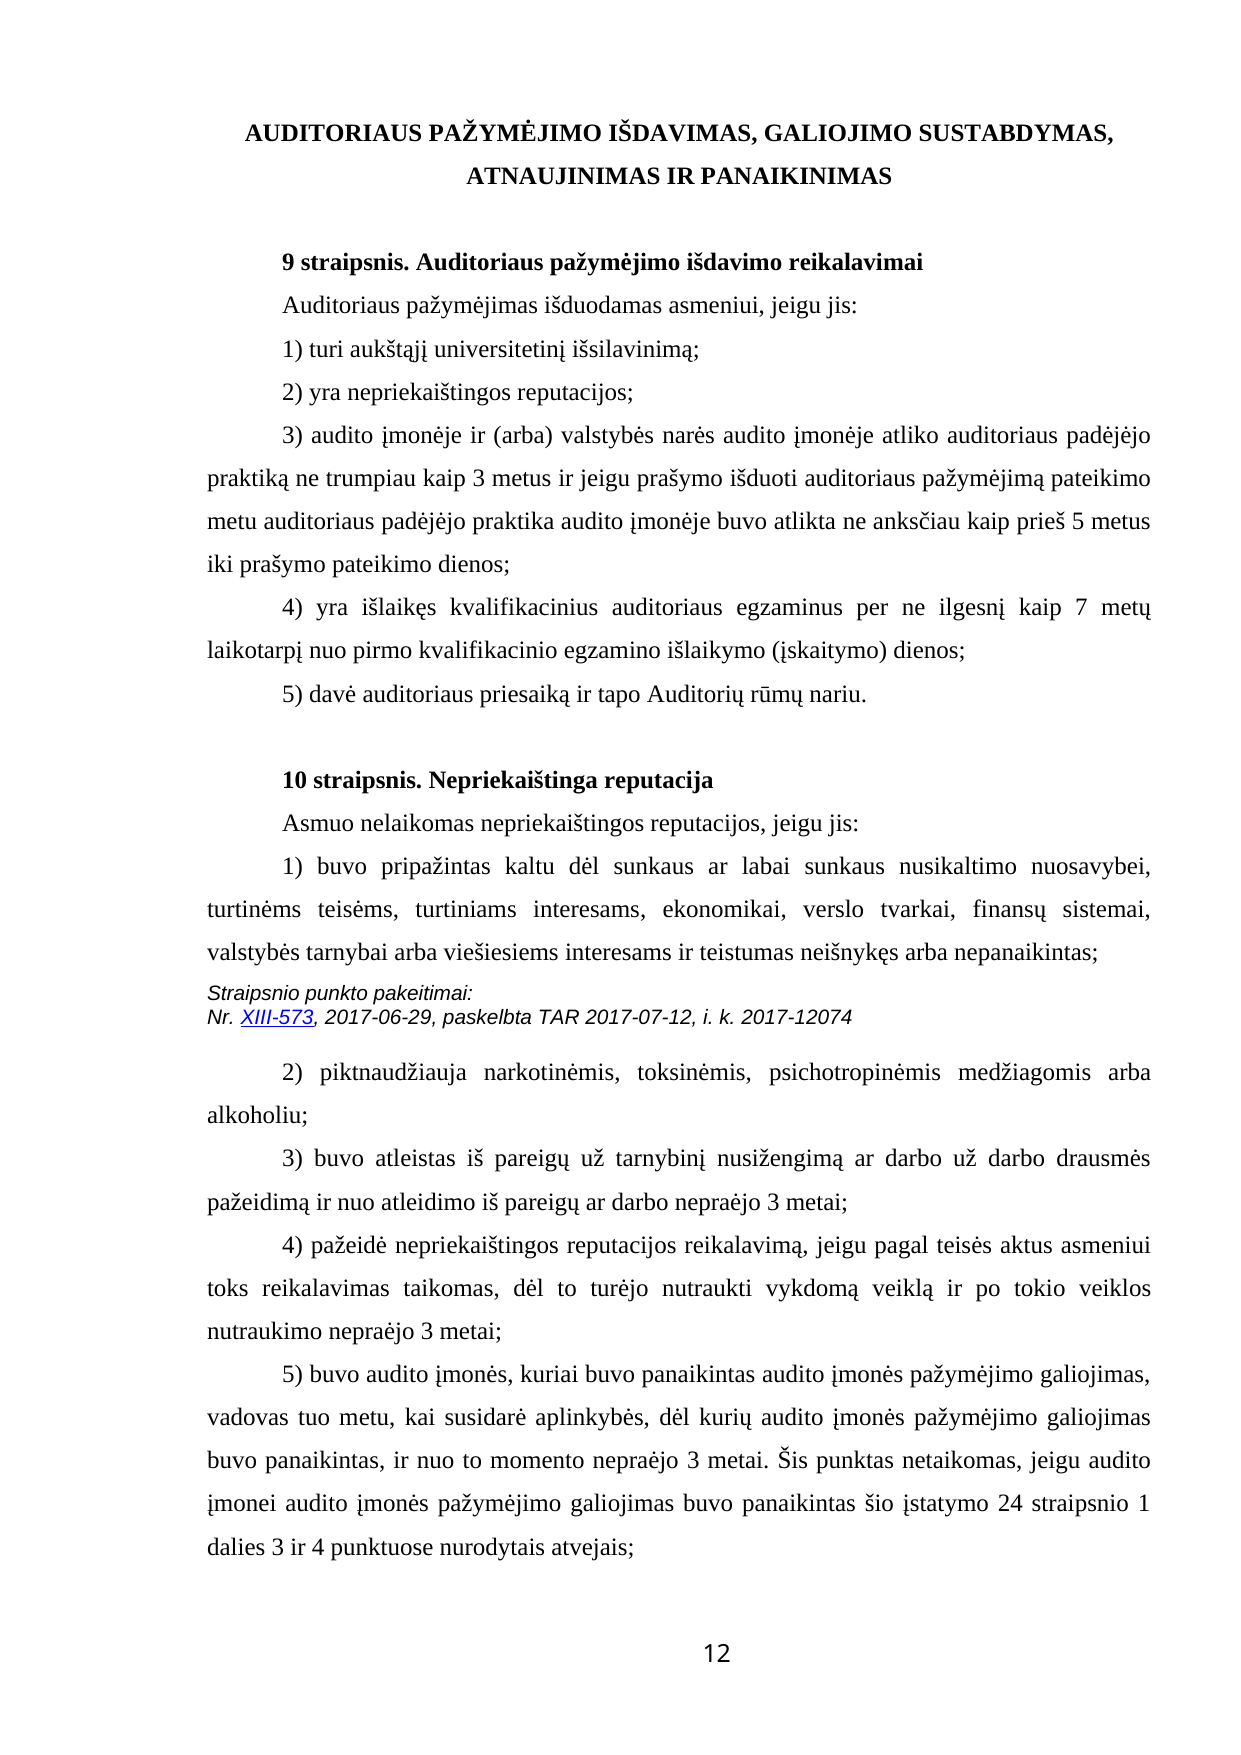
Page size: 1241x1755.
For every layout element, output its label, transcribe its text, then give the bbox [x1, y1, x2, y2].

text 1) turi aukštąjį universitetinį išsilavinimą; [207, 334, 1152, 362]
text 5) buvo audito įmonės, kuriai buvo panaikintas audito įmonės pažymėjimo galiojimas, vadovas tuo metu, kai susidarė aplinkybės, dėl kurių audito įmonės pažymėjimo galiojimas buvo panaikintas, ir nuo to momento nepraėjo 3 metai. Šis punktas netaikomas, jeigu audito įmonei audito įmonės pažymėjimo galiojimas buvo panaikintas šio įstatymo 24 straipsnio 1 dalies 3 ir 4 punktuose nurodytais atvejais; [207, 1359, 1152, 1560]
text Asmuo nelaikomas nepriekaištingos reputacijos, jeigu jis: [207, 808, 1152, 837]
text 2) yra nepriekaištingos reputacijos; [207, 377, 1152, 406]
text 3) buvo atleistas iš pareigų už tarnybinį nusižengimą ar darbo už darbo drausmės pažeidimą ir nuo atleidimo iš pareigų ar darbo nepraėjo 3 metai; [207, 1143, 1152, 1215]
text 10 straipsnis. Nepriekaištinga reputacija [207, 765, 1152, 794]
text Auditoriaus pažymėjimas išduodamas asmeniui, jeigu jis: [207, 291, 1152, 319]
text 3) audito įmonėje ir (arba) valstybės narės audito įmonėje atliko auditoriaus padėjėjo praktiką ne trumpiau kaip 3 metus ir jeigu prašymo išduoti auditoriaus pažymėjimą pateikimo metu auditoriaus padėjėjo praktika audito įmonėje buvo atlikta ne anksčiau kaip prieš 5 metus iki prašymo pateikimo dienos; [207, 420, 1152, 578]
text 5) davė auditoriaus priesaiką ir tapo Auditorių rūmų nariu. [207, 679, 1152, 707]
text 4) yra išlaikęs kvalifikacinius auditoriaus egzaminus per ne ilgesnį kaip 7 metų laikotarpį nuo pirmo kvalifikacinio egzamino išlaikymo (įskaitymo) dienos; [207, 592, 1152, 664]
text 2) piktnaudžiauja narkotinėmis, toksinėmis, psichotropinėmis medžiagomis arba alkoholiu; [207, 1057, 1152, 1129]
text Nr. XIII-573, 2017-06-29, paskelbta TAR 2017-07-12, i. k. 2017-12074 [207, 1004, 1152, 1028]
text 9 straipsnis. Auditoriaus pažymėjimo išdavimo reikalavimai [207, 247, 1152, 276]
text 4) pažeidė nepriekaištingos reputacijos reikalavimą, jeigu pagal teisės aktus asmeniui toks reikalavimas taikomas, dėl to turėjo nutraukti vykdomą veiklą ir po tokio veiklos nutraukimo nepraėjo 3 metai; [207, 1230, 1152, 1345]
text AUDITORIAUS PAŽYMĖJIMO IŠDAVIMAS, GALIOJIMO SUSTABDYMAS, ATNAUJINIMAS IR PANAIKINIMAS [207, 118, 1152, 190]
text 1) buvo pripažintas kaltu dėl sunkaus ar labai sunkaus nusikaltimo nuosavybei, turtinėms teisėms, turtiniams interesams, ekonomikai, verslo tvarkai, finansų sistemai, valstybės tarnybai arba viešiesiems interesams ir teistumas neišnykęs arba nepanaikintas; [207, 851, 1152, 966]
text Straipsnio punkto pakeitimai: [207, 981, 1152, 1004]
